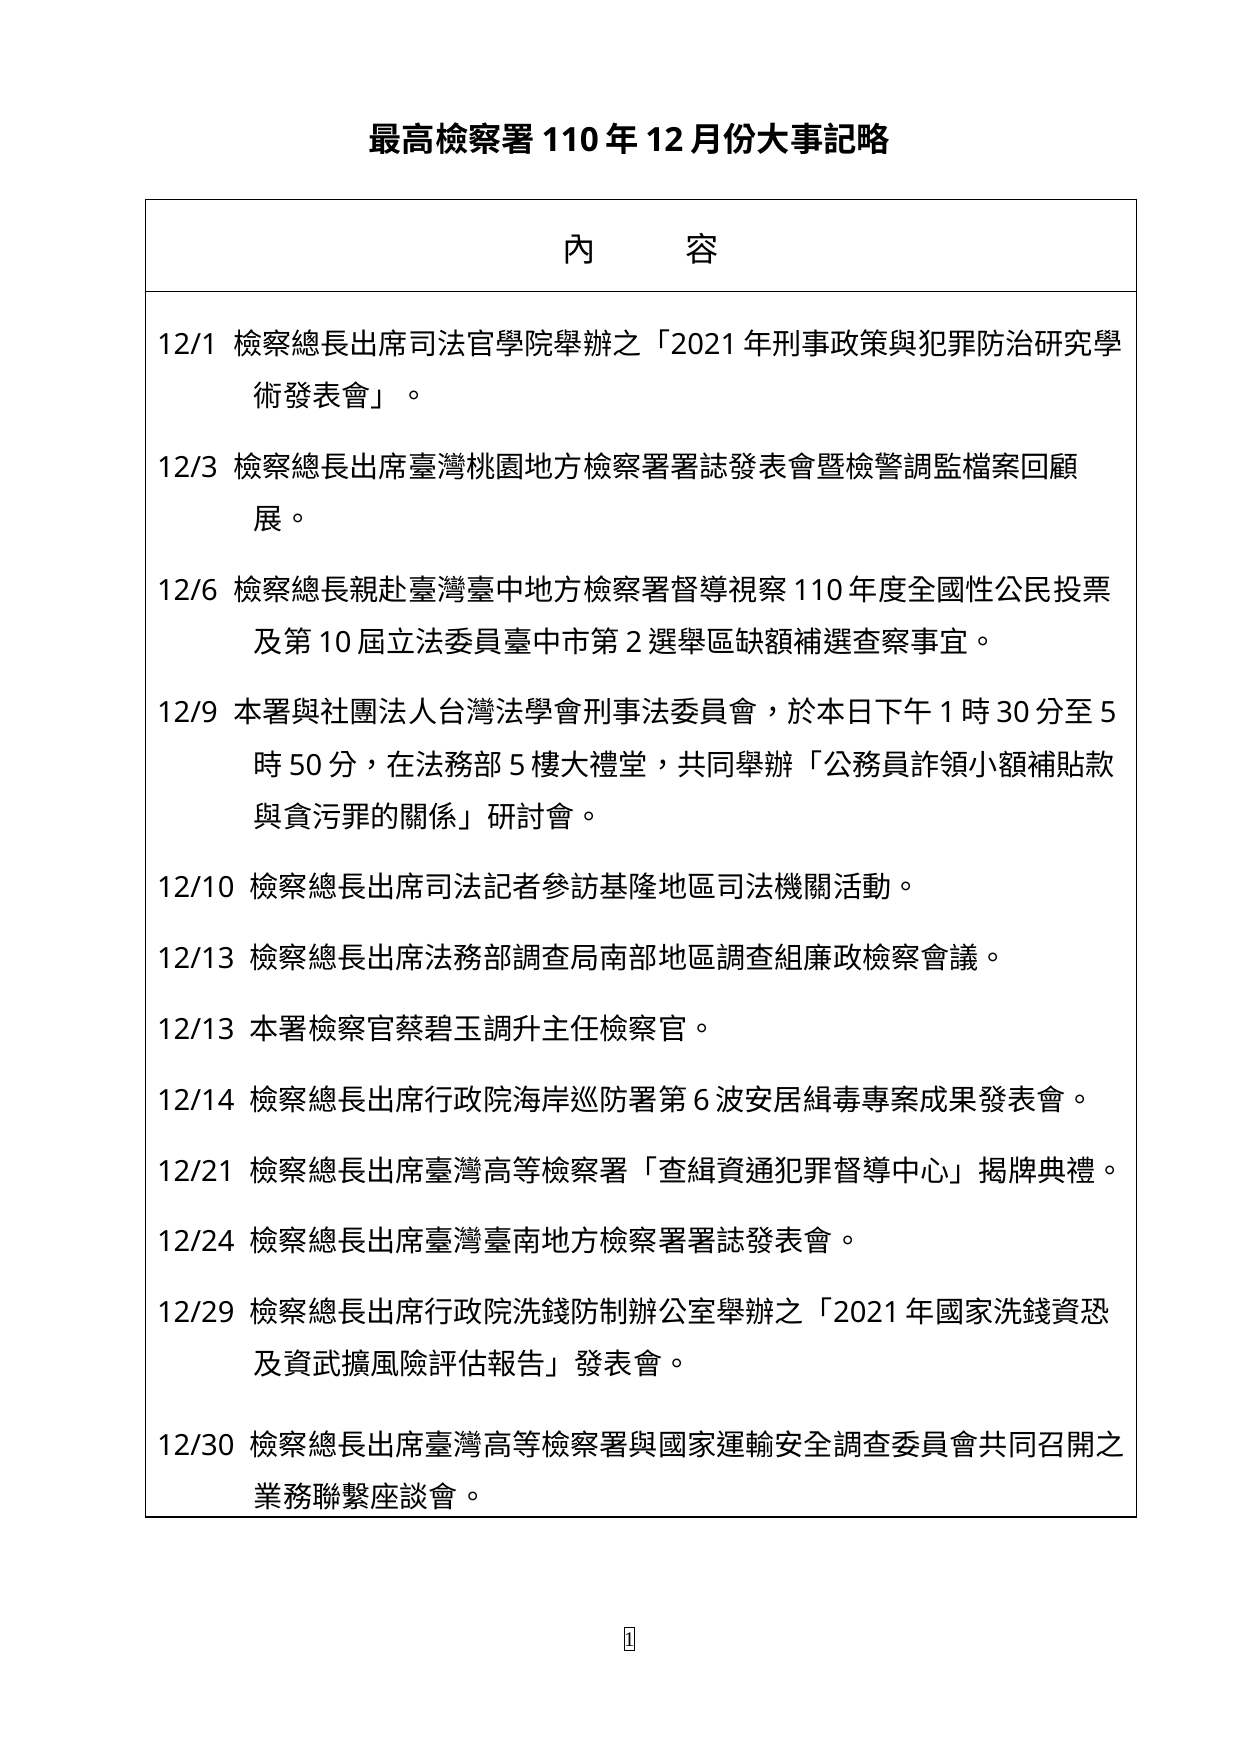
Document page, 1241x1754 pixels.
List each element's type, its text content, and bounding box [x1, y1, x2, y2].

text 最高檢察署110年12月份大事記略 [136, 112, 1122, 161]
table_header 內 容 [146, 200, 1136, 291]
table_cell 12/1 檢察總長出席司法官學院舉辦之「2021年刑事政策與犯罪防治研究學術發表會」。 12/3 檢察總長出席臺灣桃園地方檢察署署誌發表會暨檢警調監檔案回顧展。 12/6 檢察總長親赴臺灣臺中地方檢察署督導視察110年度全國性公民投票及第10屆立法委員臺中市第2選舉區缺額補選查察事宜。 12/9 本署與社團法人台灣法學會刑事法委員會，於本日下午1時30分至5時50分，在法務部5樓大禮堂，共同舉辦「公務員詐領小額補貼款與貪污罪的關係」研討會。 12/10 檢察總長出席司法記者參訪基隆地區司法機關活動。 12/13 檢察總長出席法務部調查局南部地區調查組廉政檢察會議。 12/13 本署檢察官蔡碧玉調升主任檢察官。 12/14 檢察總長出席行政院海岸巡防署第6波安居緝毒專案成果發表會。 12/21 檢察總長出席臺灣高等檢察署「查緝資通犯罪督導中心」揭牌典禮。 12/24 檢察總長出席臺灣臺南地方檢察署署誌發表會。 12/29 檢察總長出席行政院洗錢防制辦公室舉辦之「2021年國家洗錢資恐及資武擴風險評估報告」發表會。 12/30 檢察總長出席臺灣高等檢察署與國家運輸安全調查委員會共同召開之業務聯繫座談會。 [146, 292, 1136, 1516]
